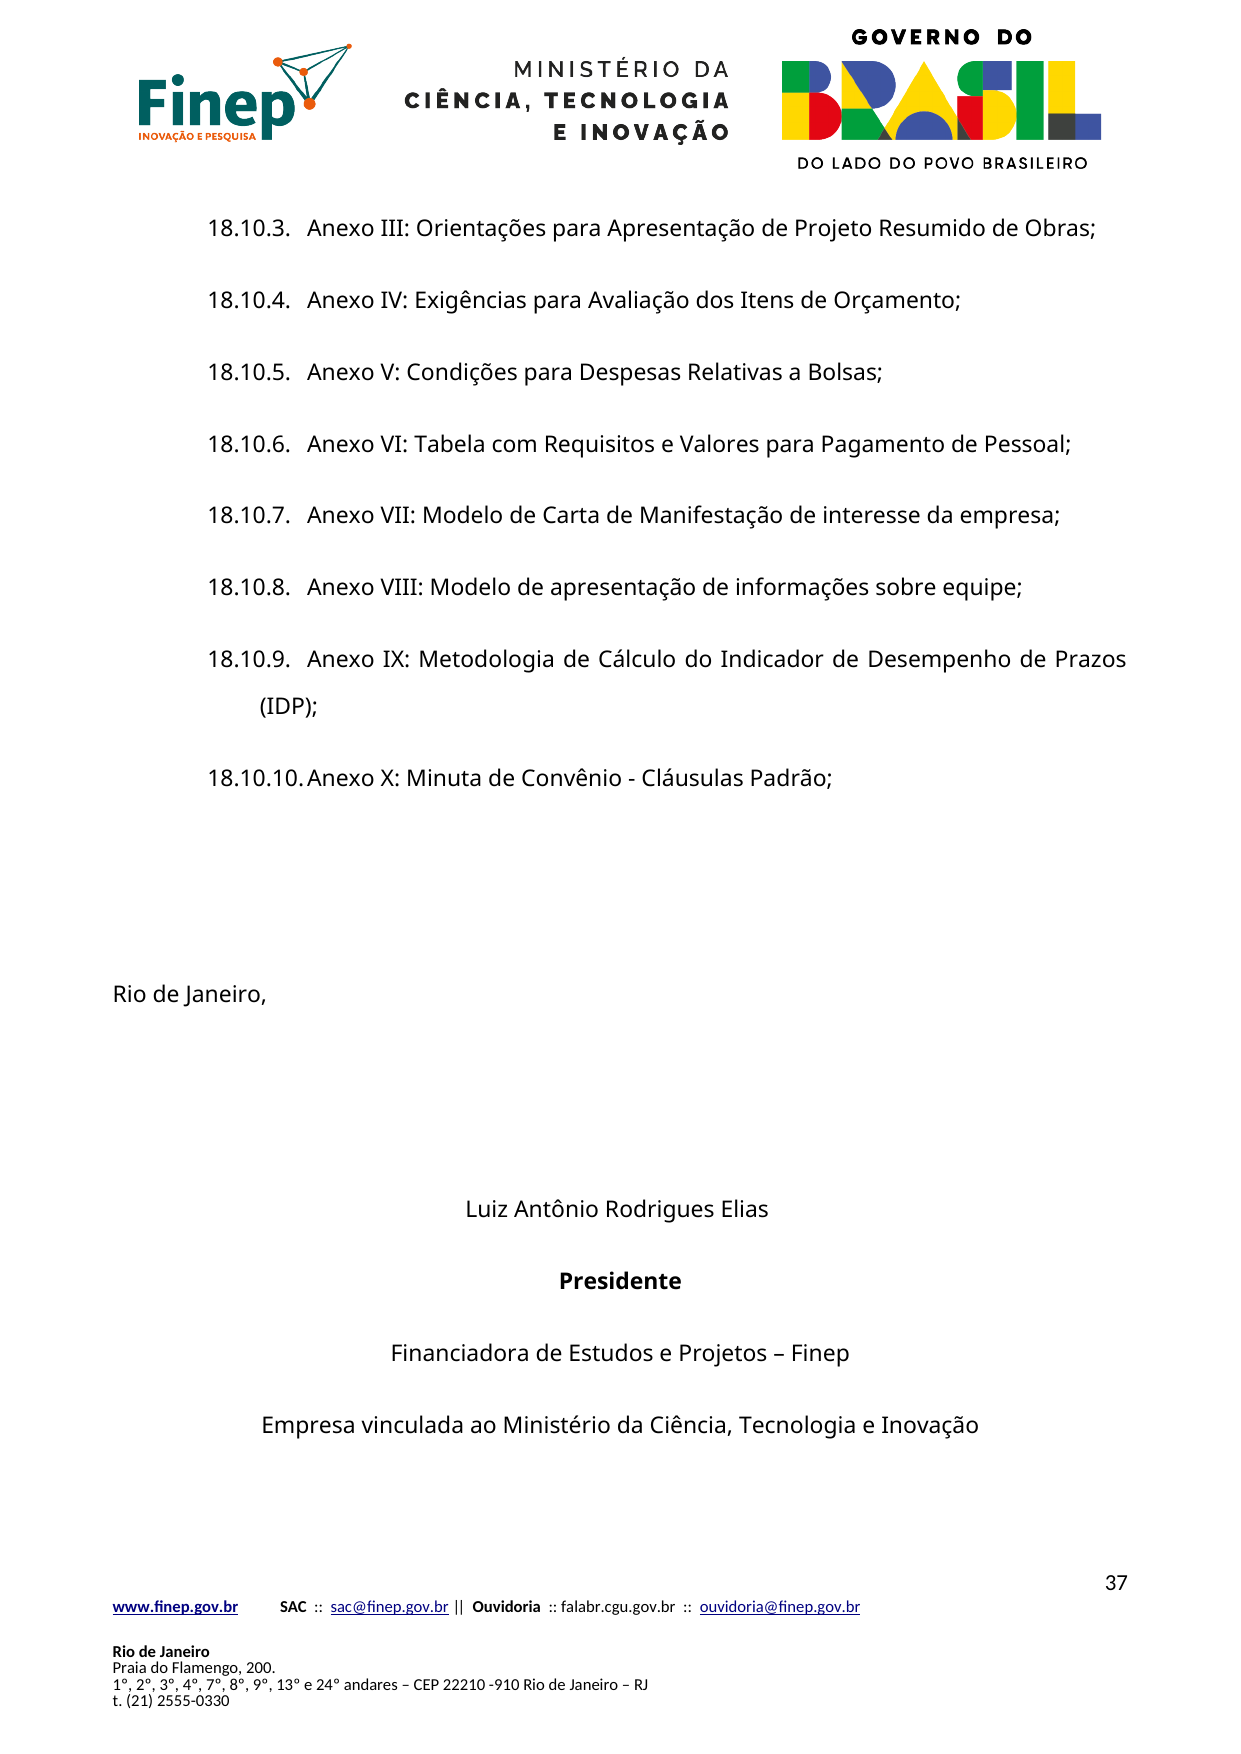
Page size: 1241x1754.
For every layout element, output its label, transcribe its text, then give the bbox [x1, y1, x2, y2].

list Anexo IX: Metodologia de Cálculo do Indicador de Desempenho de Prazos (IDP); [207, 643, 1128, 721]
text Luiz Antônio Rodrigues Elias [112, 1193, 1128, 1224]
list Anexo VI: Tabela com Requisitos e Valores para Pagamento de Pessoal; [207, 427, 1128, 459]
list Anexo V: Condições para Despesas Relativas a Bolsas; [207, 356, 1128, 387]
text Empresa vinculada ao Ministério da Ciência, Tecnologia e Inovação [112, 1409, 1128, 1440]
list Anexo VII: Modelo de Carta de Manifestação de interesse da empresa; [207, 499, 1128, 531]
list Anexo III: Orientações para Apresentação de Projeto Resumido de Obras; [207, 212, 1128, 243]
text Rio de Janeiro, [112, 977, 1128, 1009]
text Presidente [112, 1265, 1128, 1296]
text Financiadora de Estudos e Projetos – Finep [112, 1337, 1128, 1368]
list Anexo IV: Exigências para Avaliação dos Itens de Orçamento; [207, 284, 1128, 315]
list Anexo VIII: Modelo de apresentação de informações sobre equipe; [207, 571, 1128, 602]
list Anexo X: Minuta de Convênio - Cláusulas Padrão; [207, 762, 1128, 793]
